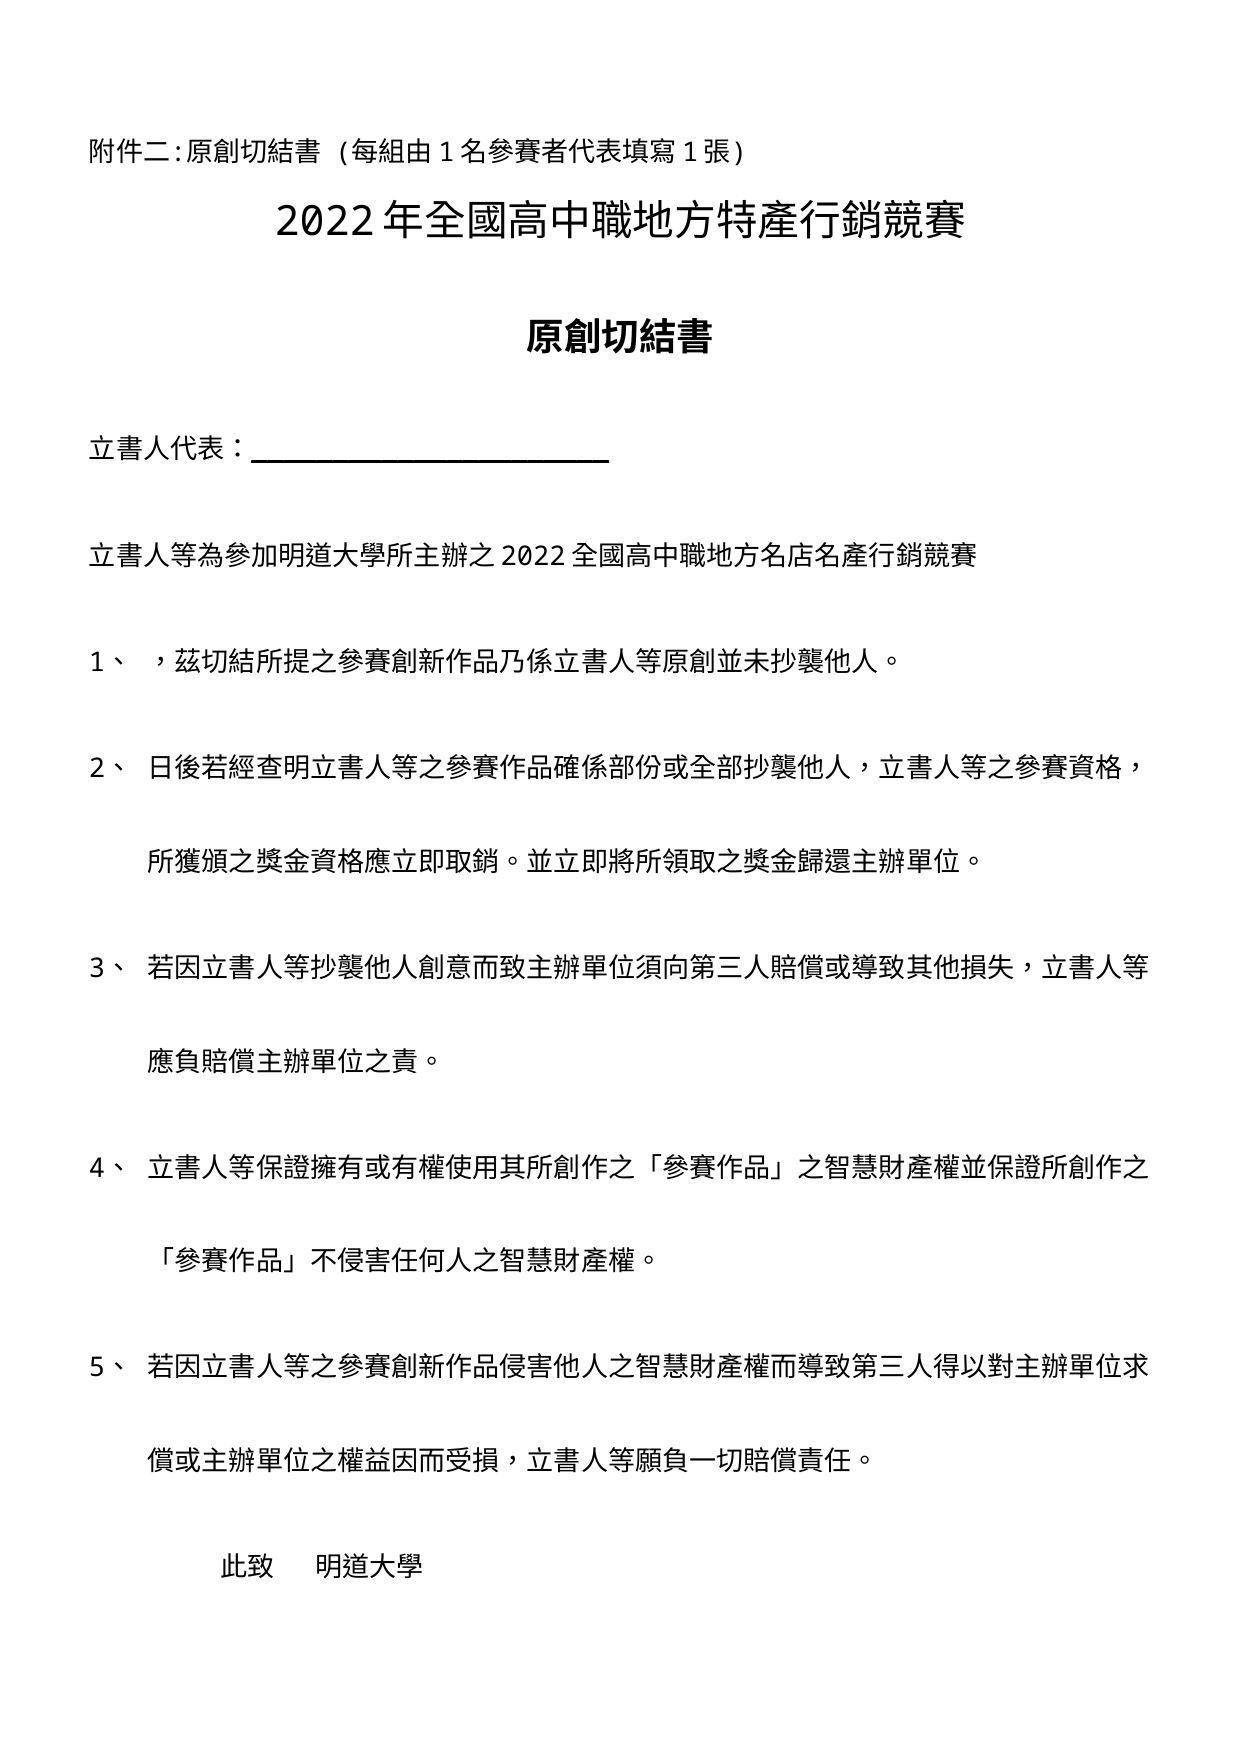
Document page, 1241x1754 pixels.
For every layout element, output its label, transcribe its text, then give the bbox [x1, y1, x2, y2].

text 此致 明道大學 [89, 1523, 1152, 1586]
list 若因立書人等抄襲他人創意而致主辦單位須向第三人賠償或導致其他損失，立書人等應負賠償主辦單位之責。 [89, 924, 1152, 1080]
list 日後若經查明立書人等之參賽作品確係部份或全部抄襲他人，立書人等之參賽資格，所獲頒之獎金資格應立即取銷。並立即將所領取之獎金歸還主辦單位。 [89, 724, 1152, 880]
text 附件二:原創切結書 (每組由1名參賽者代表填寫1張) [89, 108, 1152, 170]
list 若因立書人等之參賽創新作品侵害他人之智慧財產權而導致第三人得以對主辦單位求償或主辦單位之權益因而受損，立書人等願負一切賠償責任。 [89, 1323, 1152, 1479]
text 2022年全國高中職地方特產行銷競賽 [89, 175, 1152, 238]
list ，茲切結所提之參賽創新作品乃係立書人等原創並未抄襲他人。 [89, 618, 1152, 680]
text 立書人代表：______________________ [89, 406, 1152, 468]
list 立書人等保證擁有或有權使用其所創作之「參賽作品」之智慧財產權並保證所創作之「參賽作品」不侵害任何人之智慧財產權。 [89, 1123, 1152, 1280]
text 立書人等為參加明道大學所主辦之2022全國高中職地方名店名產行銷競賽 [89, 512, 1152, 574]
text 原創切結書 [89, 292, 1152, 354]
